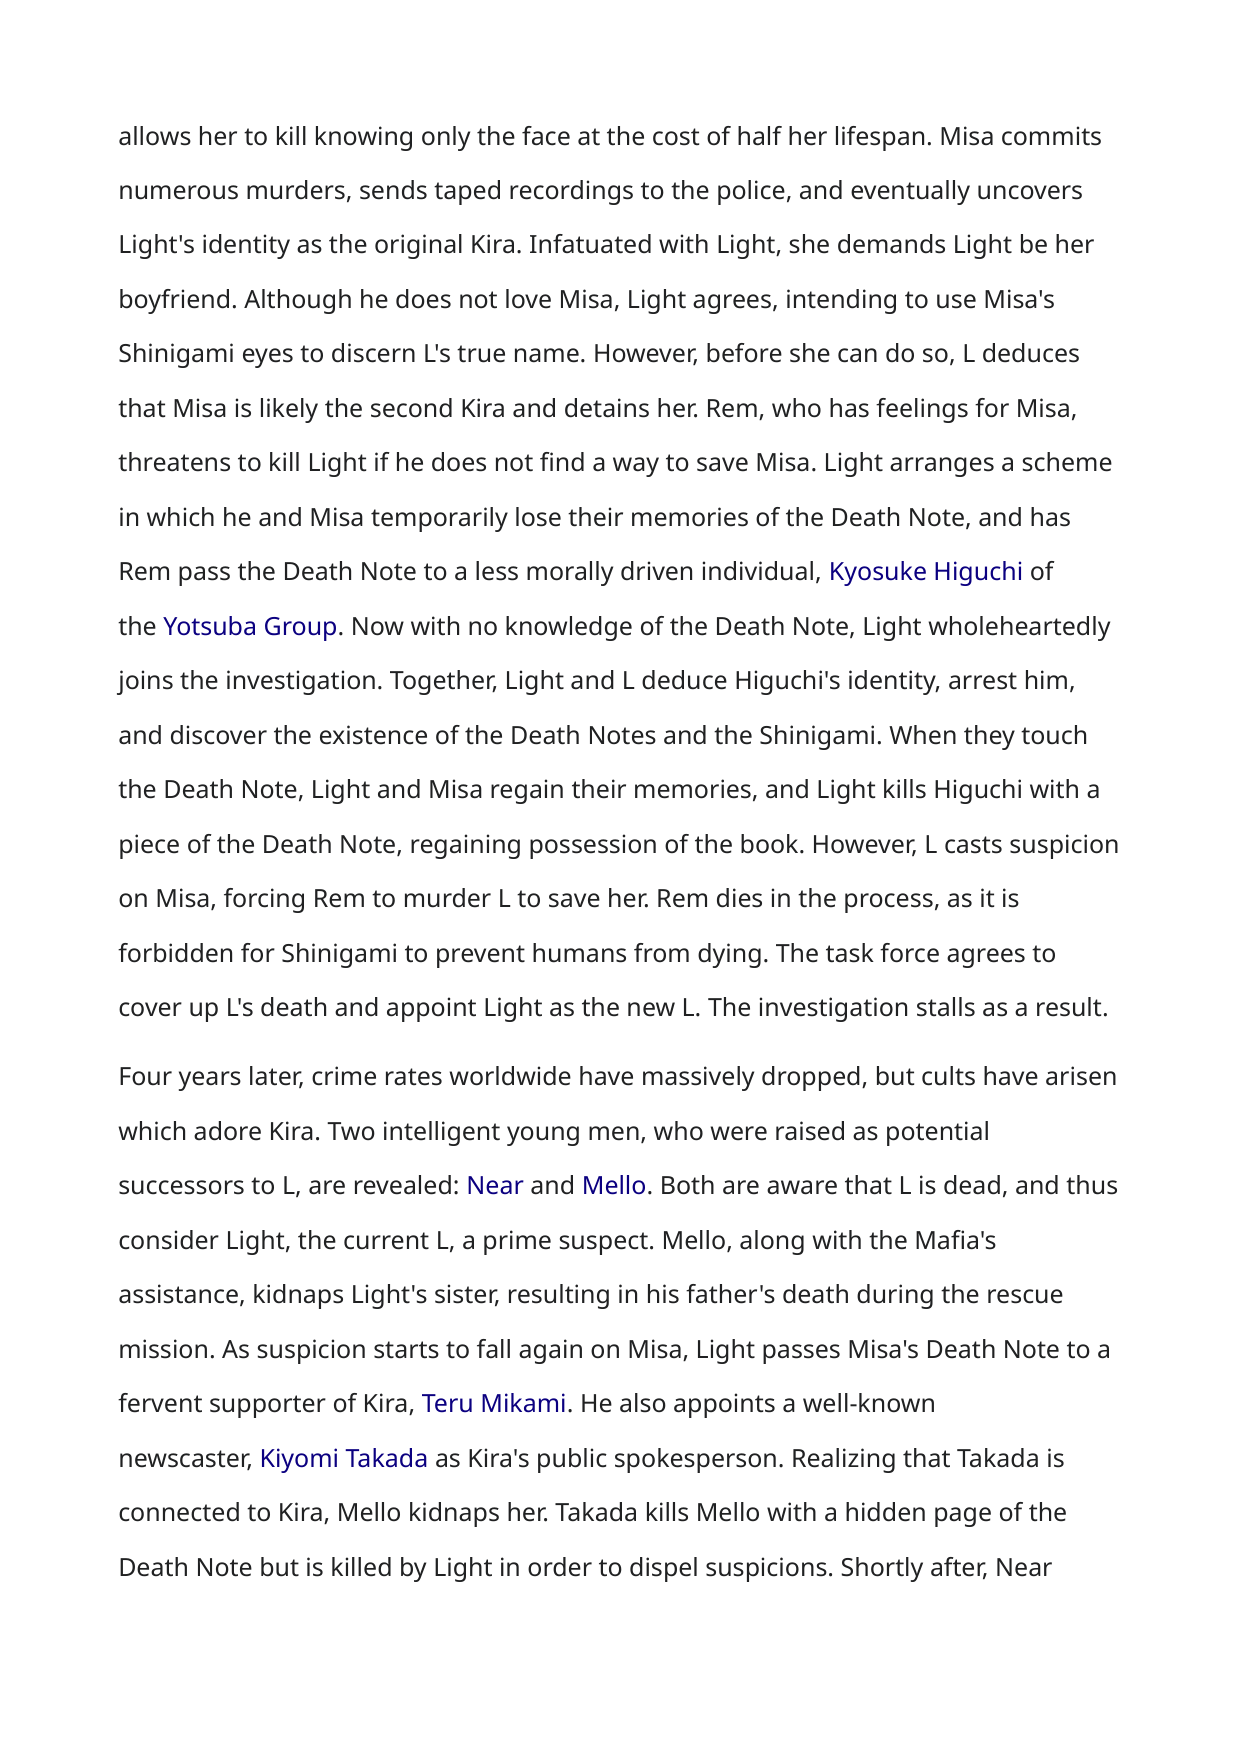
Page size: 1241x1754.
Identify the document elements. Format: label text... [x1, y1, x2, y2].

text allows her to kill knowing only the face at the cost of half her lifespan. Misa commits numerous murders, sends taped recordings to the police, and eventually uncovers Light's identity as the original Kira. Infatuated with Light, she demands Light be her boyfriend. Although he does not love Misa, Light agrees, intending to use Misa's Shinigami eyes to discern L's true name. However, before she can do so, L deduces that Misa is likely the second Kira and detains her. Rem, who has feelings for Misa, threatens to kill Light if he does not find a way to save Misa. Light arranges a scheme in which he and Misa temporarily lose their memories of the Death Note, and has Rem pass the Death Note to a less morally driven individual, Kyosuke Higuchi of the Yotsuba Group. Now with no knowledge of the Death Note, Light wholeheartedly joins the investigation. Together, Light and L deduce Higuchi's identity, arrest him, and discover the existence of the Death Notes and the Shinigami. When they touch the Death Note, Light and Misa regain their memories, and Light kills Higuchi with a piece of the Death Note, regaining possession of the book. However, L casts suspicion on Misa, forcing Rem to murder L to save her. Rem dies in the process, as it is forbidden for Shinigami to prevent humans from dying. The task force agrees to cover up L's death and appoint Light as the new L. The investigation stalls as a result. [118, 118, 1122, 1024]
text Four years later, crime rates worldwide have massively dropped, but cults have arisen which adore Kira. Two intelligent young men, who were raised as potential successors to L, are revealed: Near and Mello. Both are aware that L is dead, and thus consider Light, the current L, a prime suspect. Mello, along with the Mafia's assistance, kidnaps Light's sister, resulting in his father's death during the rescue mission. As suspicion starts to fall again on Misa, Light passes Misa's Death Note to a fervent supporter of Kira, Teru Mikami. He also appoints a well-known newscaster, Kiyomi Takada as Kira's public spokesperson. Realizing that Takada is connected to Kira, Mello kidnaps her. Takada kills Mello with a hidden page of the Death Note but is killed by Light in order to dispel suspicions. Shortly after, Near [118, 1059, 1122, 1583]
